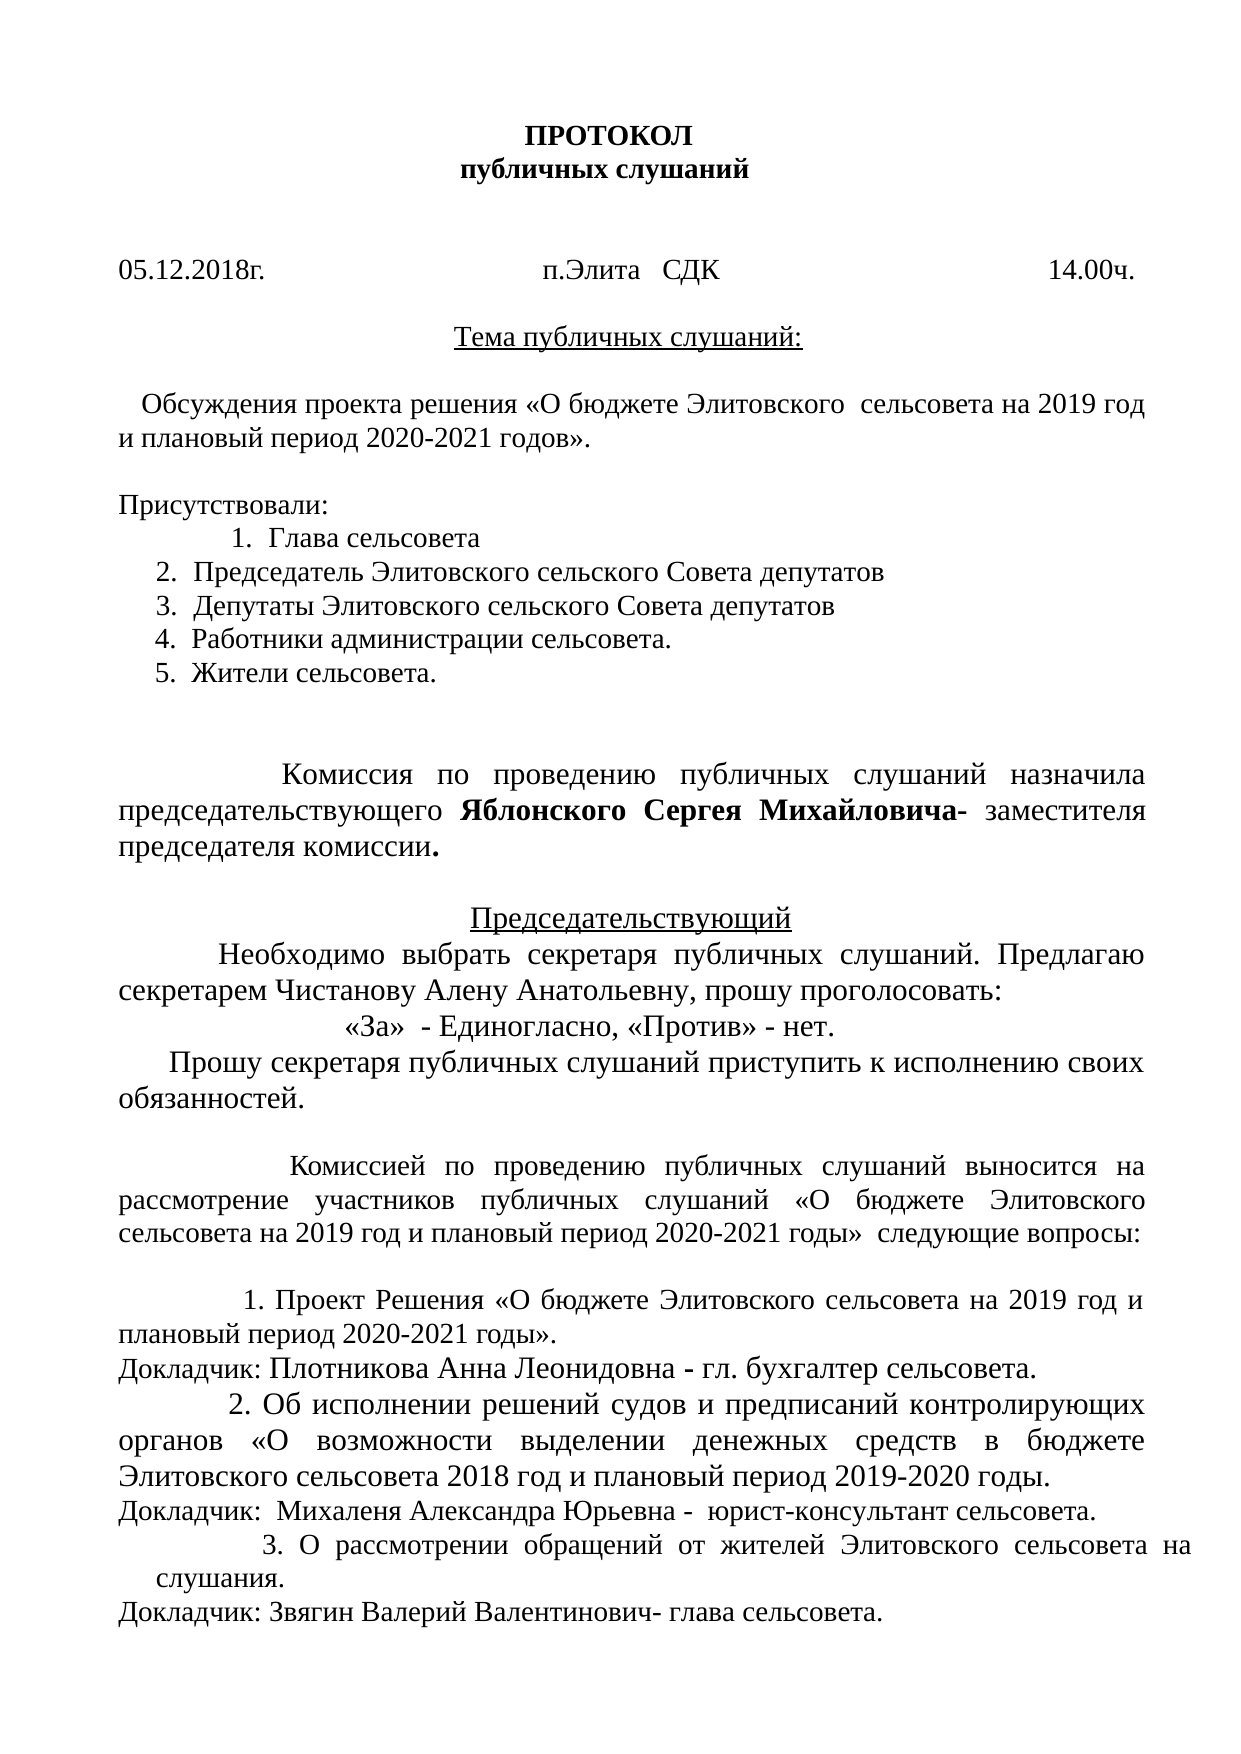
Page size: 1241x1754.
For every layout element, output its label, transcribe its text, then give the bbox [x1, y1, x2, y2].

text 1. Проект Решения «О бюджете Элитовского сельсовета на 2019 год и плановый период 2020-2021 годы». [118, 1282, 1146, 1349]
text ПРОТОКОЛ [118, 118, 1146, 152]
text 05.12.2018г. п.Элита СДК 14.00ч. [118, 252, 1146, 286]
list Председатель Элитовского сельского Совета депутатов [156, 554, 1146, 588]
text Присутствовали: [118, 487, 1146, 521]
text Председательствующий [118, 899, 1146, 935]
text Докладчик: Плотникова Анна Леонидовна - гл. бухгалтер сельсовета. [118, 1349, 1146, 1386]
text 3. О рассмотрении обращений от жителей Элитовского сельсовета на слушания. [156, 1527, 1194, 1594]
text Комиссия по проведению публичных слушаний назначила председательствующего Яблонского Сергея Михайловича- заместителя председателя комиссии. [118, 755, 1146, 863]
text Обсуждения проекта решения «О бюджете Элитовского сельсовета на 2019 год и плановый период 2020-2021 годов». [118, 386, 1146, 453]
text Прошу секретаря публичных слушаний приступить к исполнению своих обязанностей. [118, 1043, 1146, 1115]
text Докладчик: Звягин Валерий Валентинович- глава сельсовета. [118, 1594, 1146, 1627]
text 4. Работники администрации сельсовета. [118, 621, 1146, 655]
text Тема публичных слушаний: [118, 319, 1146, 353]
list Глава сельсовета [231, 521, 1146, 554]
text 5. Жители сельсовета. [118, 655, 1146, 688]
text «За» - Единогласно, «Против» - нет. [118, 1007, 1146, 1043]
text Докладчик: Михаленя Александра Юрьевна - юрист-консультант сельсовета. [118, 1493, 1146, 1527]
list Депутаты Элитовского сельского Совета депутатов [156, 588, 1146, 621]
text 2. Об исполнении решений судов и предписаний контролирующих органов «О возможности выделении денежных средств в бюджете Элитовского сельсовета 2018 год и плановый период 2019-2020 годы. [118, 1386, 1146, 1493]
text публичных слушаний [118, 152, 1146, 185]
text Необходимо выбрать секретаря публичных слушаний. Предлагаю секретарем Чистанову Алену Анатольевну, прошу проголосовать: [118, 935, 1146, 1007]
text Комиссией по проведению публичных слушаний выносится на рассмотрение участников публичных слушаний «О бюджете Элитовского сельсовета на 2019 год и плановый период 2020-2021 годы» следующие вопросы: [118, 1148, 1146, 1249]
